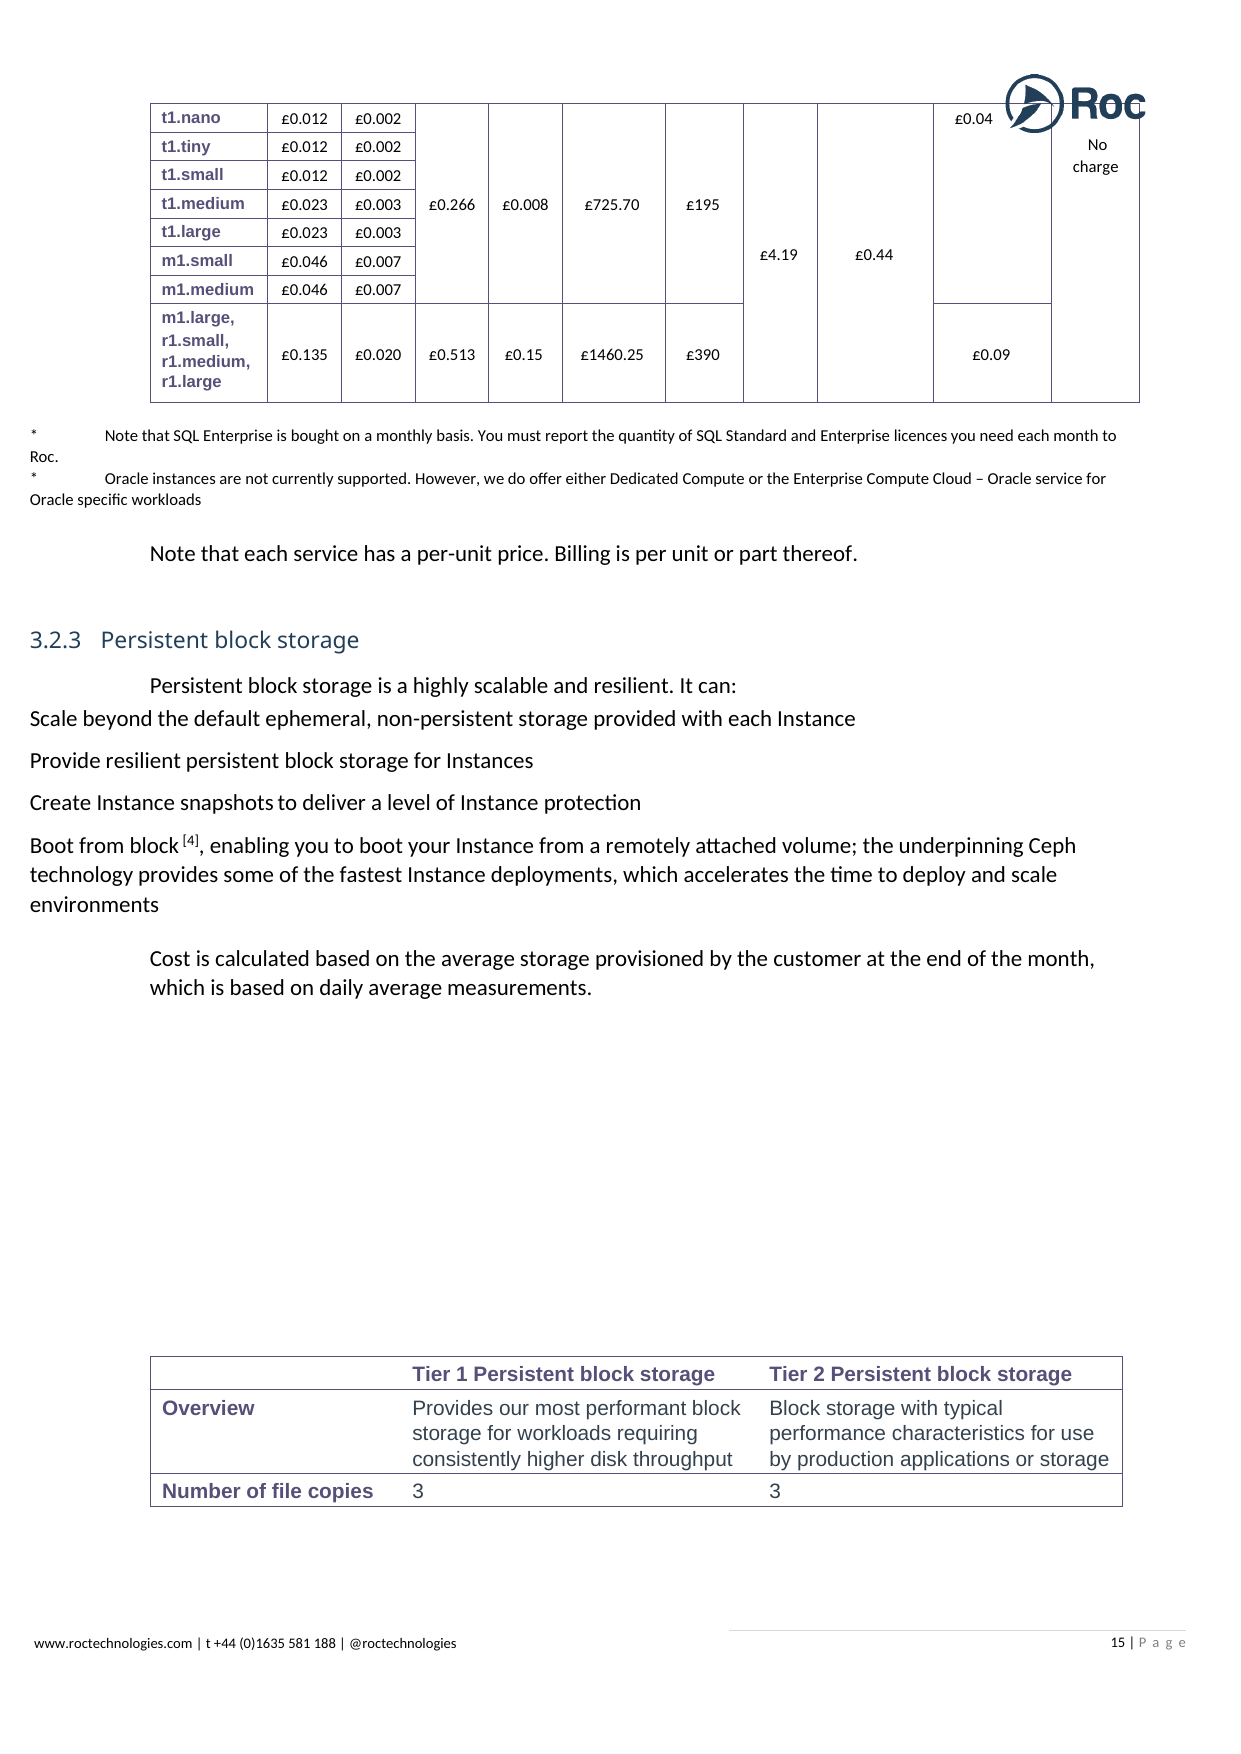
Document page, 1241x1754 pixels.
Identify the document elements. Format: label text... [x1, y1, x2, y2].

subtitle Persistent block storage [29, 624, 1186, 656]
list Create Instance snapshots to deliver a level of Instance protection [0, 788, 1122, 817]
table_cell £0.008 [489, 104, 562, 303]
table_header Tier 1 Persistent block storage [412, 1357, 769, 1389]
table_cell t1.nano [151, 104, 267, 132]
table_cell £0.266 [416, 104, 488, 303]
table_cell £0.023 [268, 190, 341, 217]
table_cell m1.medium [151, 276, 267, 303]
table_cell £0.023 [268, 219, 341, 246]
table_cell £0.002 [342, 104, 415, 132]
table_cell £0.002 [342, 133, 415, 160]
table_cell £390 [666, 304, 743, 402]
table_cell £0.007 [342, 247, 415, 274]
table_cell £0.002 [342, 161, 415, 189]
table_cell Number of file copies [151, 1474, 412, 1506]
table_cell £725.70 [563, 104, 665, 303]
table_cell £1460.25 [563, 304, 665, 402]
table_cell £0.09 [934, 304, 1051, 402]
table_cell £0.012 [268, 133, 341, 160]
table_cell t1.small [151, 161, 267, 189]
table_cell £195 [666, 104, 743, 303]
table_cell £0.046 [268, 276, 341, 303]
list Scale beyond the default ephemeral, non-persistent storage provided with each Instance [0, 704, 1122, 733]
table_cell 3 [769, 1474, 1122, 1506]
table_header Tier 2 Persistent block storage [769, 1357, 1122, 1389]
table_cell £0.003 [342, 190, 415, 217]
table_cell £0.04 [934, 104, 1051, 303]
list Boot from block [4], enabling you to boot your Instance from a remotely attached volume; the underpinning Ceph technology provides some of the fastest Instance deployments, which accelerates the time to deploy and scale environments [0, 831, 1122, 918]
table_cell £0.135 [268, 304, 341, 402]
table_cell Overview [151, 1390, 412, 1472]
table_cell £0.007 [342, 276, 415, 303]
table_cell £0.046 [268, 247, 341, 274]
table_cell £0.003 [342, 219, 415, 246]
table_cell t1.large [151, 219, 267, 246]
table_cell m1.large, r1.small, r1.medium, r1.large [151, 304, 267, 402]
table_cell t1.medium [151, 190, 267, 217]
table_cell t1.tiny [151, 133, 267, 160]
list Provide resilient persistent block storage for Instances [0, 747, 1122, 775]
table_cell m1.small [151, 247, 267, 274]
table_header [151, 1357, 412, 1389]
table_cell £0.44 [818, 104, 933, 402]
text Persistent block storage is a highly scalable and resilient. It can: [149, 671, 1122, 699]
table_cell £4.19 [744, 104, 817, 402]
table_cell £0.513 [416, 304, 488, 402]
table_cell Block storage with typical performance characteristics for use by production applications or storage [769, 1390, 1122, 1472]
list Oracle instances are not currently supported. However, we do offer either Dedicated Compute or the Enterprise Compute Cloud – Oracle service for Oracle specific workloads [29, 468, 1130, 509]
table_cell Provides our most performant block storage for workloads requiring consistently higher disk throughput [412, 1390, 769, 1472]
table_cell No charge [1052, 104, 1139, 402]
table_cell £0.012 [268, 104, 341, 132]
table_cell £0.15 [489, 304, 562, 402]
table_cell 3 [412, 1474, 769, 1506]
table_cell £0.020 [342, 304, 415, 402]
table_cell £0.012 [268, 161, 341, 189]
list Note that SQL Enterprise is bought on a monthly basis. You must report the quantity of SQL Standard and Enterprise licences you need each month to Roc. [29, 426, 1130, 467]
text Cost is calculated based on the average storage provisioned by the customer at the end of the month, which is based on daily average measurements. [149, 944, 1122, 1001]
text Note that each service has a per-unit price. Billing is per unit or part thereof. [149, 539, 1122, 567]
